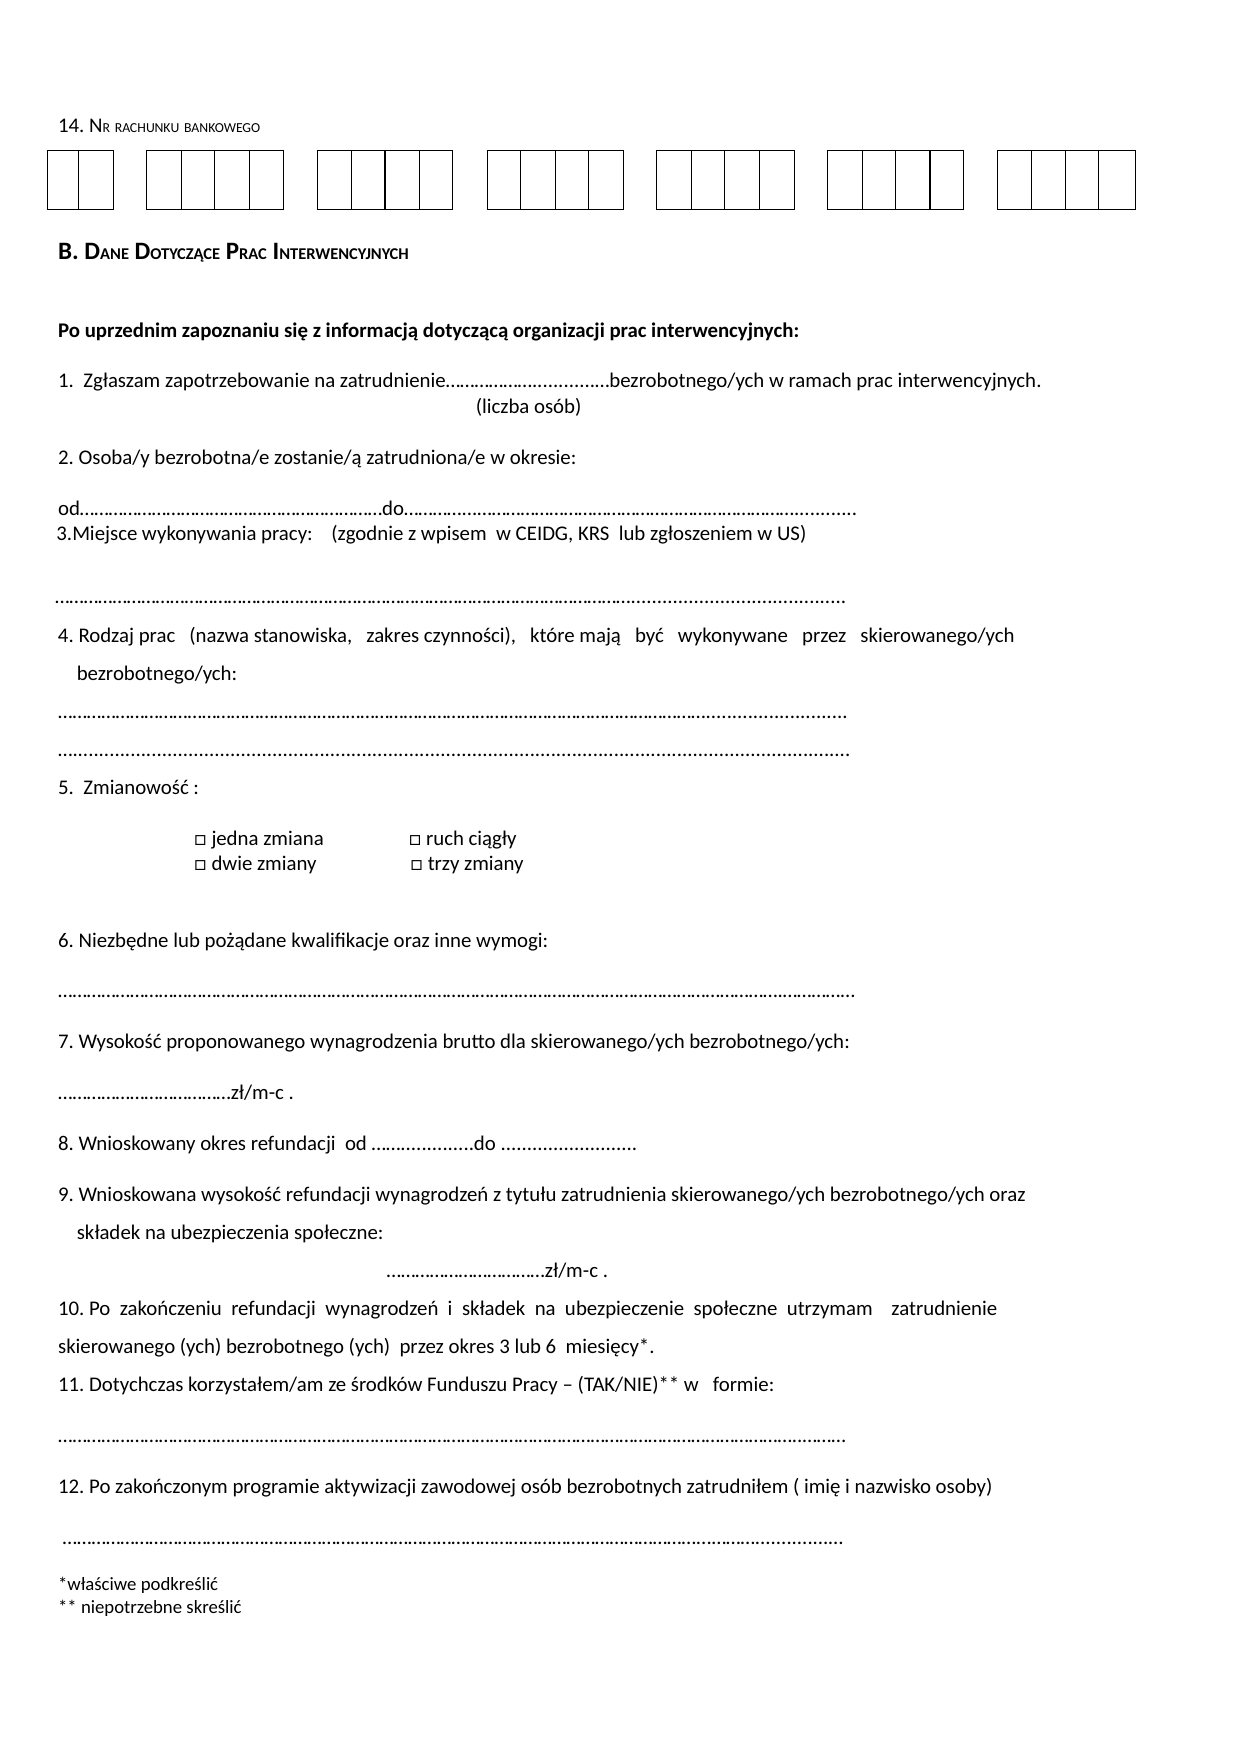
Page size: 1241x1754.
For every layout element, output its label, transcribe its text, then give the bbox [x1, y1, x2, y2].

text 10. Po zakończeniu refundacji wynagrodzeń i składek na ubezpieczenie społeczne utrzymam zatrudnienie [58, 1295, 1123, 1321]
text ……………………………………………………………………………………………………………………...………..............… [58, 1524, 1123, 1549]
table_header [318, 151, 351, 209]
table_header [1099, 151, 1135, 209]
table_header [896, 151, 929, 209]
table_header [182, 151, 214, 209]
text 7. Wysokość proponowanego wynagrodzenia brutto dla skierowanego/ych bezrobotnego/ych: [58, 1028, 1123, 1054]
text ………………………………………………………………………………………………………………………........................... [58, 698, 1123, 723]
text ….................................................................................................................................................... [58, 736, 1123, 762]
text (liczba osób) [58, 393, 1123, 418]
text □ dwie zmiany □ trzy zmiany [58, 851, 1123, 876]
table_header [828, 151, 862, 209]
text □ jedna zmiana □ ruch ciągły [58, 825, 1123, 851]
text ** niepotrzebne skreślić [58, 1595, 1123, 1618]
table_header [624, 150, 656, 209]
text 1. Zgłaszam zapotrzebowanie na zatrudnienie………………............…bezrobotnego/ych w ramach prac interwencyjnych. [58, 368, 1123, 393]
text 5. Zmianowość : [58, 774, 1123, 800]
text ……………………………zł/m-c . [58, 1257, 1123, 1283]
text 2. Osoba/y bezrobotna/e zostanie/ą zatrudniona/e w okresie: [58, 444, 1123, 469]
table_header [420, 151, 452, 209]
table_header [692, 151, 724, 209]
table_header [215, 151, 249, 209]
text 11. Dotychczas korzystałem/am ze środków Funduszu Pracy – (TAK/NIE)** w formie: [58, 1372, 1123, 1397]
text składek na ubezpieczenia społeczne: [58, 1219, 1123, 1244]
text ………………………………………………………………………………………………………………………………………..……… [58, 1422, 1123, 1448]
table_header [114, 150, 146, 209]
table_header [284, 150, 317, 209]
table_header [863, 151, 895, 209]
text skierowanego (ych) bezrobotnego (ych) przez okres 3 lub 6 miesięcy*. [58, 1333, 1123, 1359]
text …………………………………………………………………………………………………………......................................... [55, 584, 1123, 609]
table_header [998, 151, 1031, 209]
text 3.Miejsce wykonywania pracy: (zgodnie z wpisem w CEIDG, KRS lub zgłoszeniem w US) [56, 520, 1123, 546]
text 4. Rodzaj prac (nazwa stanowiska, zakres czynności), które mają być wykonywane przez skierowanego/ych [53, 622, 1123, 647]
text …………………………………………………………………………………………………………………………………….…………… [58, 978, 1123, 1003]
text 6. Niezbędne lub pożądane kwalifikacje oraz inne wymogi: [58, 927, 1123, 952]
table_header [48, 151, 78, 209]
text *właściwe podkreślić [58, 1572, 1123, 1595]
text 8. Wnioskowany okres refundacji od ……..............do .......................... [58, 1130, 1123, 1156]
table_header [250, 151, 283, 209]
text Po uprzednim zapoznaniu się z informacją dotyczącą organizacji prac interwencyjnych: [58, 317, 1123, 342]
table_header [589, 151, 623, 209]
table_header [386, 151, 419, 209]
table_header [1032, 151, 1065, 209]
table_header [521, 151, 555, 209]
table_header [931, 151, 963, 209]
table_header [488, 151, 520, 209]
table_header [556, 151, 588, 209]
table_header [352, 151, 384, 209]
table_header [657, 151, 691, 209]
text od………………………………………………………do…………...…………………………………………………………............ [58, 495, 1123, 520]
text B. Dane Dotyczące Prac Interwencyjnych [58, 236, 1123, 266]
table_header [79, 151, 113, 209]
text 12. Po zakończonym programie aktywizacji zawodowej osób bezrobotnych zatrudniłem ( imię i nazwisko osoby) [58, 1473, 1123, 1499]
table_header [453, 150, 487, 209]
text 14. Nr rachunku bankowego [58, 112, 1123, 137]
table_header [964, 150, 997, 209]
table_header [147, 151, 181, 209]
table_header [795, 150, 827, 209]
table_header [1066, 151, 1098, 209]
table_header [725, 151, 759, 209]
text 9. Wnioskowana wysokość refundacji wynagrodzeń z tytułu zatrudnienia skierowanego/ych bezrobotnego/ych oraz [58, 1181, 1123, 1206]
text bezrobotnego/ych: [53, 660, 1123, 685]
text ………………………………zł/m-c . [58, 1079, 1123, 1105]
table_header [760, 151, 794, 209]
